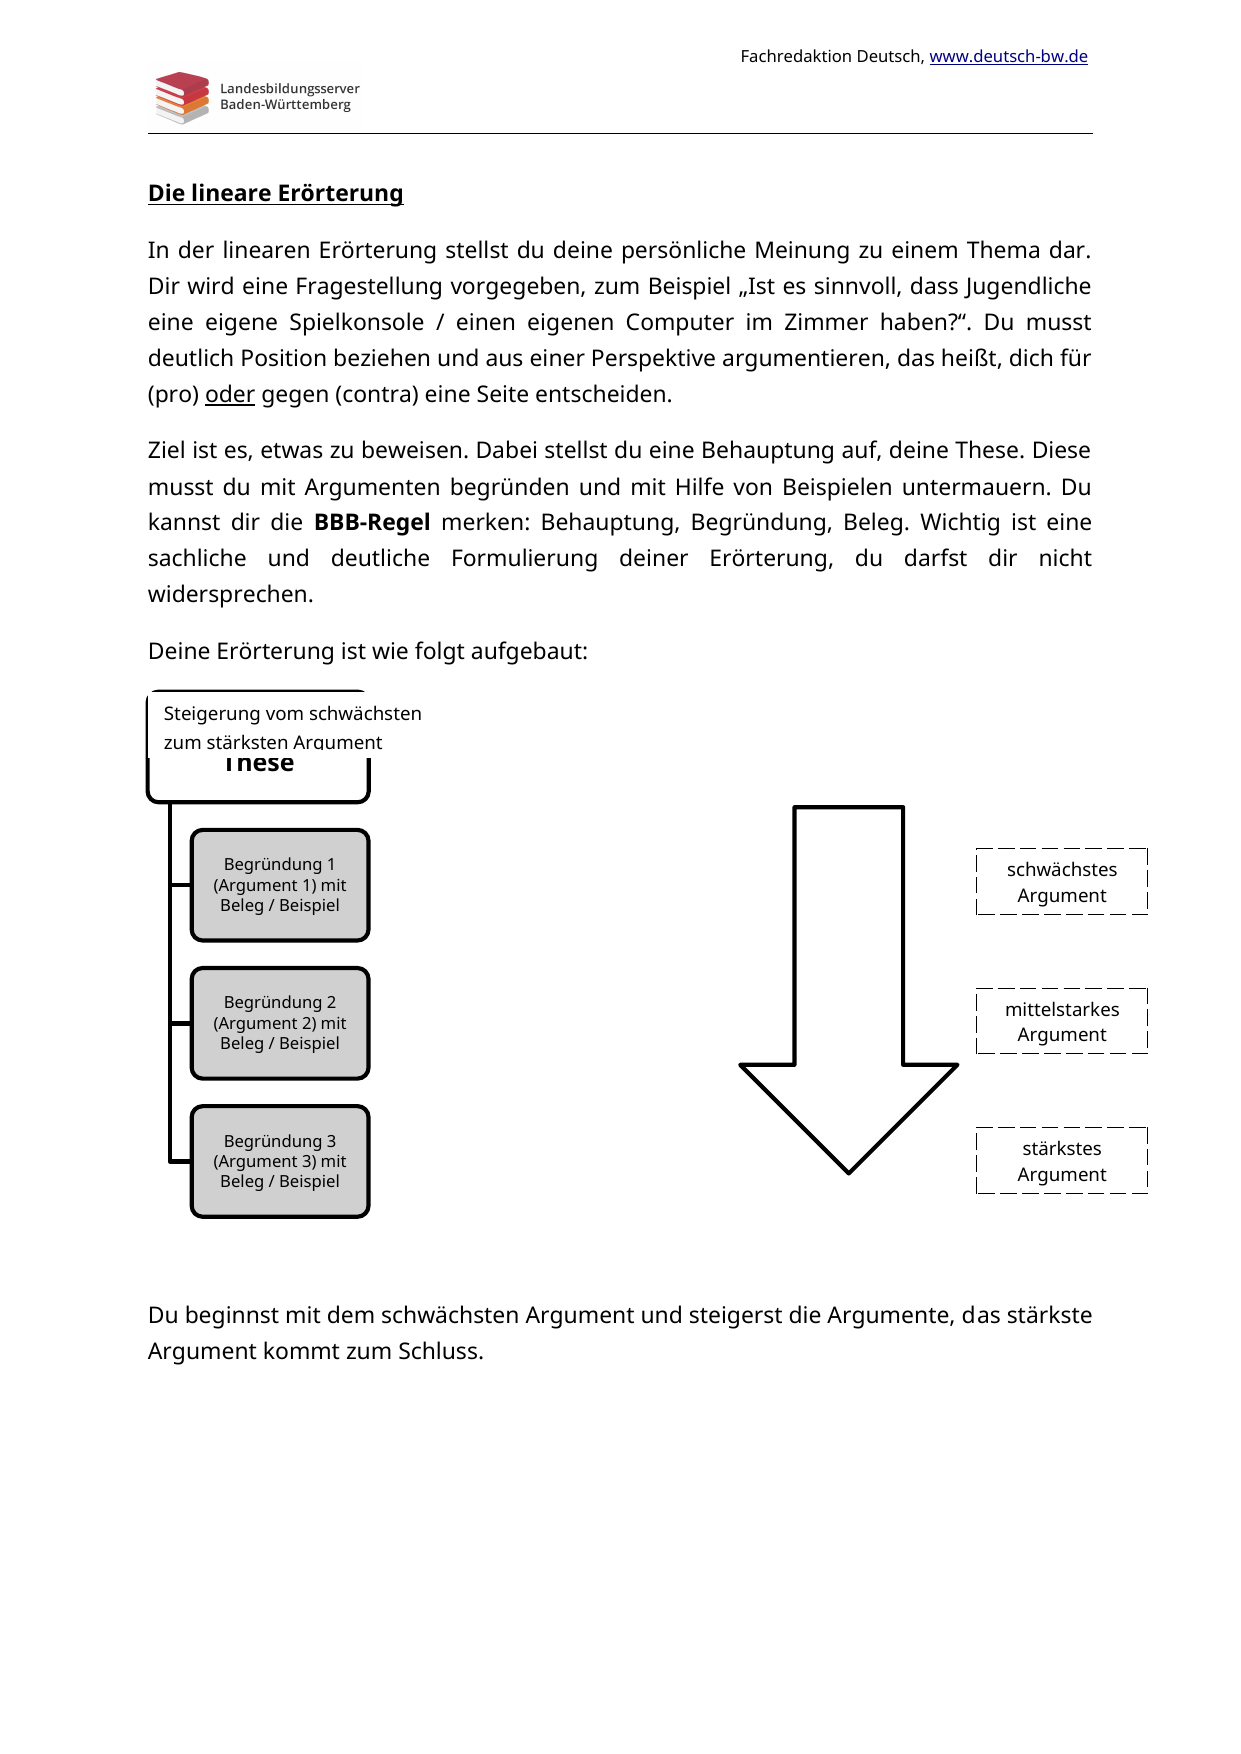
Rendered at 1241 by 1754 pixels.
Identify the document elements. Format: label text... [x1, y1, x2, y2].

text stärkstes Argument [992, 1135, 1132, 1185]
text Steigerung vom schwächsten zum stärksten Argument [164, 700, 442, 749]
text Ziel ist es, etwas zu beweisen. Dabei stellst du eine Behauptung auf, deine These. Diese musst du mit Argumenten begründen und mit Hilfe von Beispielen untermauern. Du kannst dir die BBB-Regel merken: Behauptung, Begründung, Beleg. Wichtig ist eine sachliche und deutliche Formulierung deiner Erörterung, du darfst dir nicht widersprechen. [148, 434, 1093, 609]
text schwächstes Argument [992, 857, 1132, 907]
text mittelstarkes Argument [992, 996, 1132, 1046]
text Du beginnst mit dem schwächsten Argument und steigerst die Argumente, das stärkste Argument kommt zum Schluss. [148, 1299, 1093, 1366]
text Deine Erörterung ist wie folgt aufgebaut: [148, 635, 1093, 666]
text Die lineare Erörterung [148, 177, 1093, 208]
text In der linearen Erörterung stellst du deine persönliche Meinung zu einem Thema dar. Dir wird eine Fragestellung vorgegeben, zum Beispiel „Ist es sinnvoll, dass Jugendliche eine eigene Spielkonsole / einen eigenen Computer im Zimmer haben?“. Du musst deutlich Position beziehen und aus einer Perspektive argumentieren, das heißt, dich für (pro) oder gegen (contra) eine Seite entscheiden. [148, 234, 1093, 409]
